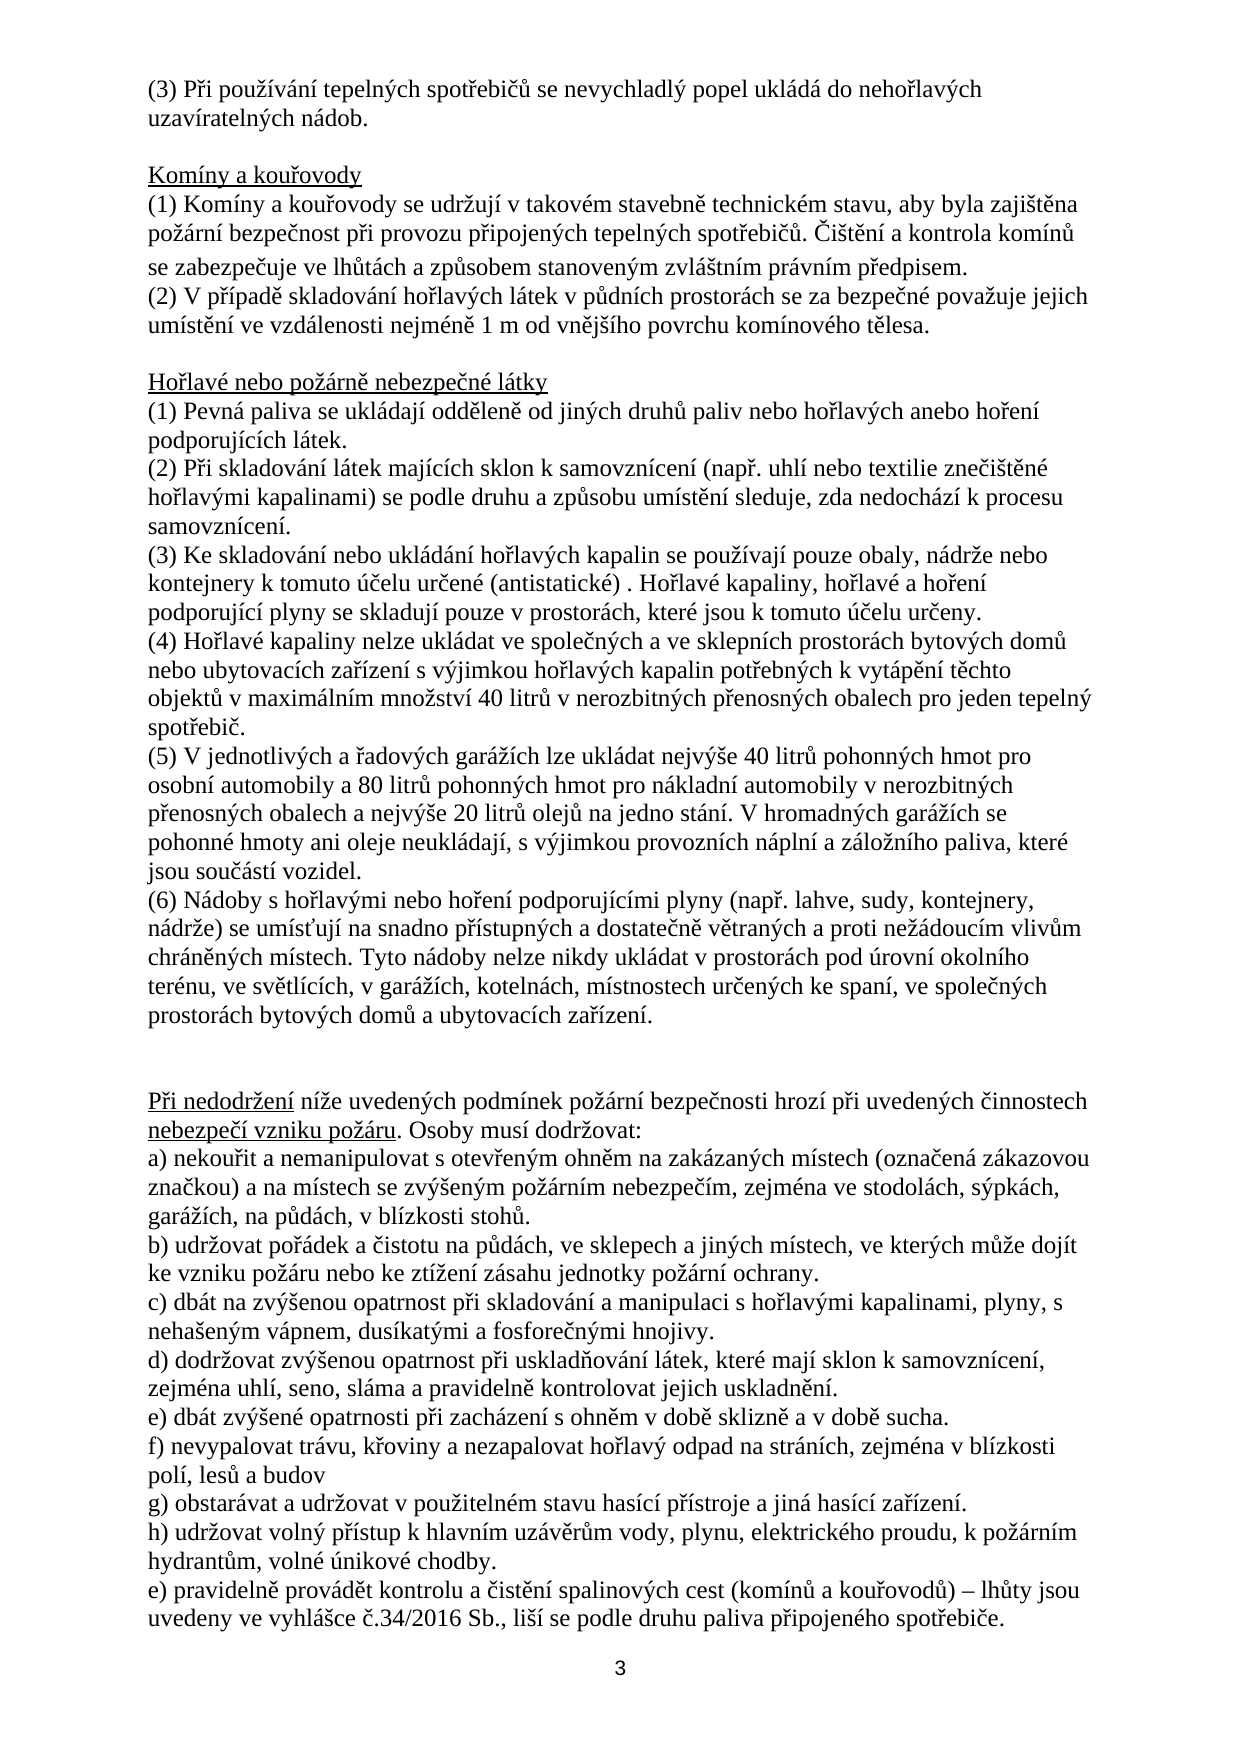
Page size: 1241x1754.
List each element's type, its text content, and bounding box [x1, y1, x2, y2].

text (2) Při skladování látek majících sklon k samovznícení (např. uhlí nebo textilie znečištěné hořlavými kapalinami) se podle druhu a způsobu umístění sleduje, zda nedochází k procesu samovznícení. [148, 453, 1092, 540]
text (4) Hořlavé kapaliny nelze ukládat ve společných a ve sklepních prostorách bytových domů nebo ubytovacích zařízení s výjimkou hořlavých kapalin potřebných k vytápění těchto objektů v maximálním množství 40 litrů v nerozbitných přenosných obalech pro jeden tepelný spotřebič. [148, 626, 1092, 741]
text d) dodržovat zvýšenou opatrnost při uskladňování látek, které mají sklon k samovznícení, zejména uhlí, seno, sláma a pravidelně kontrolovat jejich uskladnění. [148, 1345, 1092, 1402]
text Komíny a kouřovody [148, 160, 1092, 189]
text (3) Ke skladování nebo ukládání hořlavých kapalin se používají pouze obaly, nádrže nebo kontejnery k tomuto účelu určené (antistatické) . Hořlavé kapaliny, hořlavé a hoření podporující plyny se skladují pouze v prostorách, které jsou k tomuto účelu určeny. [148, 540, 1092, 626]
text a) nekouřit a nemanipulovat s otevřeným ohněm na zakázaných místech (označená zákazovou značkou) a na místech se zvýšeným požárním nebezpečím, zejména ve stodolách, sýpkách, garážích, na půdách, v blízkosti stohů. [148, 1143, 1092, 1230]
text Hořlavé nebo požárně nebezpečné látky [148, 367, 1092, 396]
text (6) Nádoby s hořlavými nebo hoření podporujícími plyny (např. lahve, sudy, kontejnery, nádrže) se umísťují na snadno přístupných a dostatečně větraných a proti nežádoucím vlivům chráněných místech. Tyto nádoby nelze nikdy ukládat v prostorách pod úrovní okolního terénu, ve světlících, v garážích, kotelnách, místnostech určených ke spaní, ve společných prostorách bytových domů a ubytovacích zařízení. [148, 885, 1092, 1028]
text e) pravidelně provádět kontrolu a čistění spalinových cest (komínů a kouřovodů) – lhůty jsou uvedeny ve vyhlášce č.34/2016 Sb., liší se podle druhu paliva připojeného spotřebiče. [148, 1575, 1092, 1632]
text (2) V případě skladování hořlavých látek v půdních prostorách se za bezpečné považuje jejich umístění ve vzdálenosti nejméně 1 m od vnějšího povrchu komínového tělesa. [148, 281, 1092, 338]
text g) obstarávat a udržovat v použitelném stavu hasící přístroje a jiná hasící zařízení. [148, 1488, 1092, 1517]
text (1) Pevná paliva se ukládají odděleně od jiných druhů paliv nebo hořlavých anebo hoření podporujících látek. [148, 396, 1092, 453]
text (3) Při používání tepelných spotřebičů se nevychladlý popel ukládá do nehořlavých uzavíratelných nádob. [148, 74, 1092, 131]
text h) udržovat volný přístup k hlavním uzávěrům vody, plynu, elektrického proudu, k požárním hydrantům, volné únikové chodby. [148, 1517, 1092, 1575]
text (1) Komíny a kouřovody se udržují v takovém stavebně technickém stavu, aby byla zajištěna požární bezpečnost při provozu připojených tepelných spotřebičů. Čištění a kontrola komínů se zabezpečuje ve lhůtách a způsobem stanoveným zvláštním právním předpisem. [148, 189, 1092, 281]
text (5) V jednotlivých a řadových garážích lze ukládat nejvýše 40 litrů pohonných hmot pro osobní automobily a 80 litrů pohonných hmot pro nákladní automobily v nerozbitných přenosných obalech a nejvýše 20 litrů olejů na jedno stání. V hromadných garážích se pohonné hmoty ani oleje neukládají, s výjimkou provozních náplní a záložního paliva, které jsou součástí vozidel. [148, 741, 1092, 885]
text f) nevypalovat trávu, křoviny a nezapalovat hořlavý odpad na stráních, zejména v blízkosti polí, lesů a budov [148, 1431, 1092, 1488]
text c) dbát na zvýšenou opatrnost při skladování a manipulaci s hořlavými kapalinami, plyny, s nehašeným vápnem, dusíkatými a fosforečnými hnojivy. [148, 1287, 1092, 1345]
text Při nedodržení níže uvedených podmínek požární bezpečnosti hrozí při uvedených činnostech nebezpečí vzniku požáru. Osoby musí dodržovat: [148, 1086, 1092, 1143]
text b) udržovat pořádek a čistotu na půdách, ve sklepech a jiných místech, ve kterých může dojít ke vzniku požáru nebo ke ztížení zásahu jednotky požární ochrany. [148, 1230, 1092, 1287]
text e) dbát zvýšené opatrnosti při zacházení s ohněm v době sklizně a v době sucha. [148, 1402, 1092, 1431]
